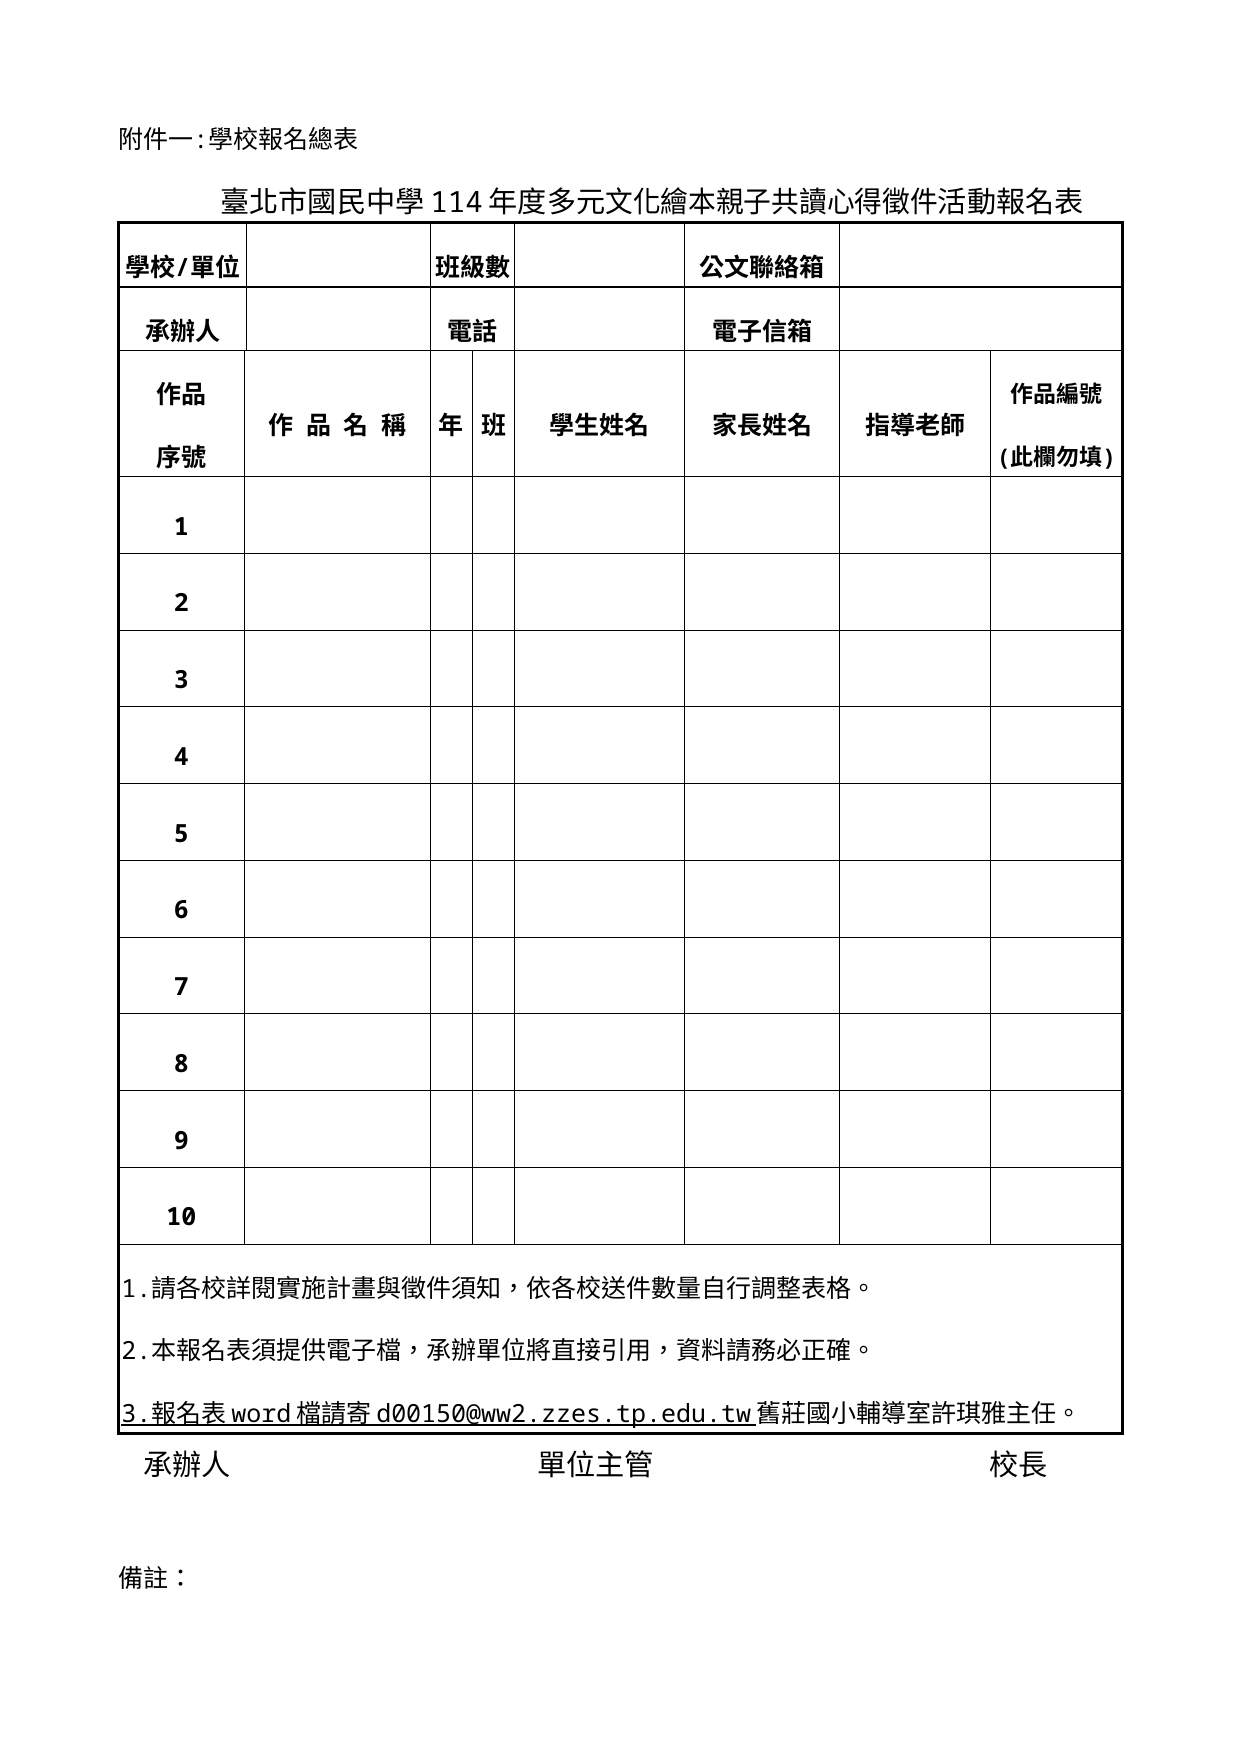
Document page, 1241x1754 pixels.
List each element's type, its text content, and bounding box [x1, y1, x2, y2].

table_cell 電話 [431, 288, 514, 350]
table_cell [245, 554, 430, 629]
table_cell [991, 861, 1121, 937]
table_cell [685, 938, 839, 1013]
table_cell 指導老師 [840, 351, 990, 476]
table_cell 年 [431, 351, 472, 476]
table_cell [685, 1168, 839, 1244]
table_cell [840, 1091, 990, 1167]
table_cell [685, 554, 839, 629]
table_cell [991, 554, 1121, 629]
table_cell 10 [120, 1168, 244, 1244]
table_cell 作品 序號 [120, 351, 244, 476]
table_header [840, 224, 1121, 286]
table_cell [515, 707, 684, 783]
table_cell 作 品 名 稱 [245, 351, 430, 476]
table_cell [431, 1091, 472, 1167]
table_cell [515, 554, 684, 629]
table_cell [840, 707, 990, 783]
table_cell [431, 1014, 472, 1090]
table_cell [245, 1168, 430, 1244]
text 臺北市國民中學114年度多元文化繪本親子共讀心得徵件活動報名表 [98, 158, 1231, 221]
table_header 班級數 [431, 224, 514, 286]
table_cell [685, 477, 839, 553]
table_cell [473, 1168, 514, 1244]
table_cell [685, 1014, 839, 1090]
table_cell [473, 861, 514, 937]
table_cell 9 [120, 1091, 244, 1167]
table_cell 作品編號 (此欄勿填) [991, 351, 1121, 476]
table_cell [473, 477, 514, 553]
table_cell 8 [120, 1014, 244, 1090]
table_cell [685, 707, 839, 783]
table_cell [515, 477, 684, 553]
table_cell [431, 784, 472, 860]
table_cell [515, 784, 684, 860]
table_cell 家長姓名 [685, 351, 839, 476]
table_cell 5 [120, 784, 244, 860]
table_cell [840, 938, 990, 1013]
table_cell [515, 288, 684, 350]
table_cell [685, 784, 839, 860]
table_cell [840, 554, 990, 629]
table_cell 1 [120, 477, 244, 553]
table_cell [840, 477, 990, 553]
table_header [247, 224, 430, 286]
table_cell [840, 1168, 990, 1244]
table_cell 學生姓名 [515, 351, 684, 476]
table_cell [473, 707, 514, 783]
table_cell [840, 861, 990, 937]
table_cell [473, 631, 514, 706]
table_header 學校/單位 [120, 224, 246, 286]
table_cell [840, 288, 1121, 350]
table_cell [473, 938, 514, 1013]
table_cell [991, 1014, 1121, 1090]
text 附件一:學校報名總表 [118, 96, 1122, 158]
table_cell [685, 1091, 839, 1167]
text 備註： [118, 1535, 1122, 1598]
table_cell [431, 938, 472, 1013]
table_cell [245, 784, 430, 860]
table_header [515, 224, 684, 286]
table_cell [245, 1091, 430, 1167]
table_cell [515, 938, 684, 1013]
table_cell [991, 1091, 1121, 1167]
table_cell [431, 631, 472, 706]
table_cell [685, 861, 839, 937]
table_cell 2 [120, 554, 244, 629]
table_cell [840, 1014, 990, 1090]
table_cell [431, 707, 472, 783]
table_cell 7 [120, 938, 244, 1013]
table_cell [685, 631, 839, 706]
table_cell [991, 631, 1121, 706]
table_cell [473, 1014, 514, 1090]
table_cell [473, 554, 514, 629]
table_cell [991, 1168, 1121, 1244]
table_cell 3 [120, 631, 244, 706]
table_cell [431, 1168, 472, 1244]
table_cell [840, 631, 990, 706]
table_cell [245, 938, 430, 1013]
table_cell [431, 554, 472, 629]
table_cell 6 [120, 861, 244, 937]
table_cell [991, 784, 1121, 860]
table_cell [245, 631, 430, 706]
table_cell [515, 631, 684, 706]
table_cell [991, 938, 1121, 1013]
table_cell [991, 477, 1121, 553]
table_cell [991, 707, 1121, 783]
table_cell [245, 1014, 430, 1090]
table_cell [245, 861, 430, 937]
table_cell 電子信箱 [685, 288, 839, 350]
table_cell [245, 707, 430, 783]
table_cell [245, 477, 430, 553]
table_cell [431, 861, 472, 937]
text 承辦人 單位主管 校長 [143, 1435, 1122, 1485]
table_cell [840, 784, 990, 860]
table_cell [515, 1091, 684, 1167]
table_cell [473, 1091, 514, 1167]
table_cell [473, 784, 514, 860]
table_cell [515, 1168, 684, 1244]
table_cell [515, 1014, 684, 1090]
table_cell [431, 477, 472, 553]
table_header 公文聯絡箱 [685, 224, 839, 286]
table_cell 4 [120, 707, 244, 783]
table_cell 1.請各校詳閱實施計畫與徵件須知，依各校送件數量自行調整表格。 2.本報名表須提供電子檔，承辦單位將直接引用，資料請務必正確。 3.報名表word檔請寄d00150@ww2.zzes.tp.edu.tw舊莊國小輔導室許琪雅主任。 [120, 1245, 1121, 1432]
table_cell 班 [473, 351, 514, 476]
table_cell [247, 288, 430, 350]
table_cell 承辦人 [120, 288, 246, 350]
table_cell [515, 861, 684, 937]
